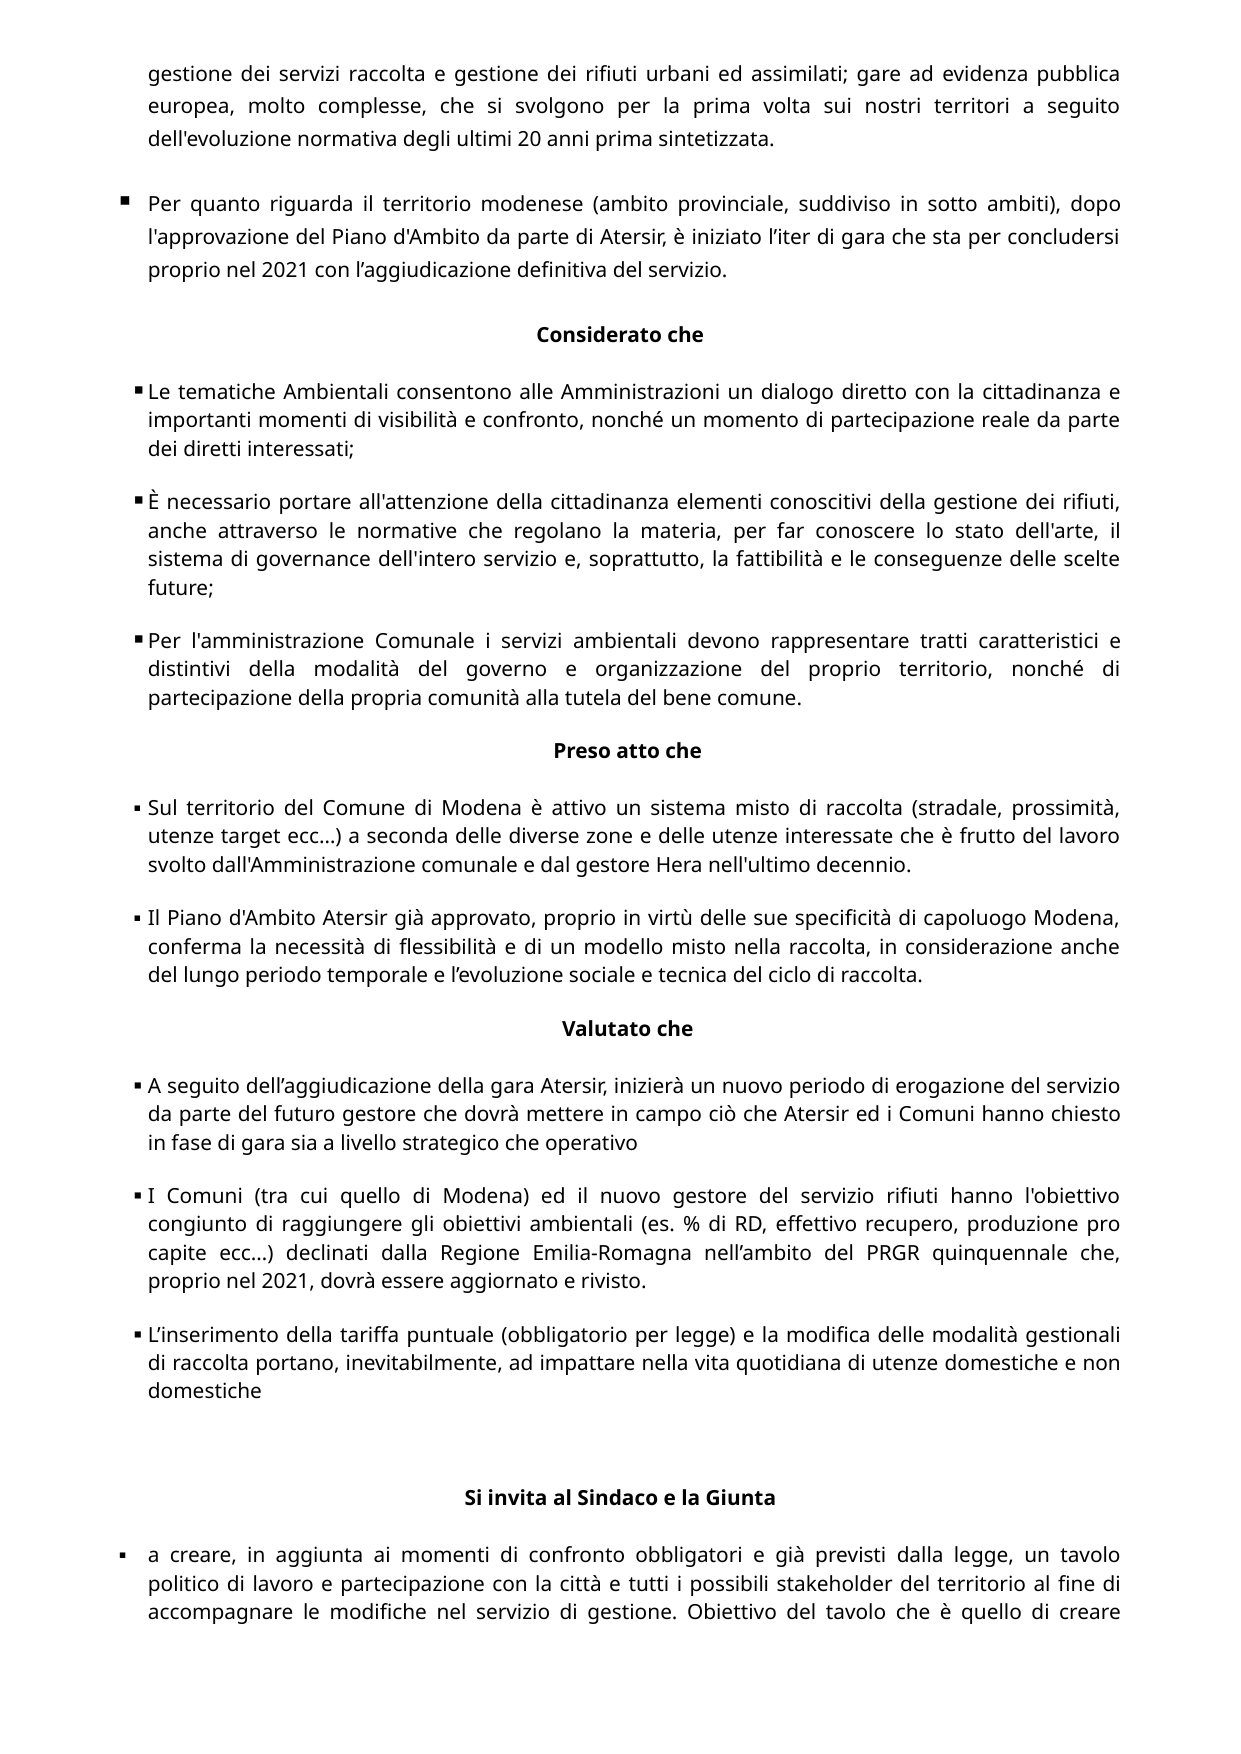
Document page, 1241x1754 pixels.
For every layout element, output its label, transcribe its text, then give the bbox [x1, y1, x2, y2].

list L’inserimento della tariffa puntuale (obbligatorio per legge) e la modifica delle modalità gestionali di raccolta portano, inevitabilmente, ad impattare nella vita quotidiana di utenze domestiche e non domestiche [133, 1320, 1122, 1405]
list gestione dei servizi raccolta e gestione dei rifiuti urbani ed assimilati; gare ad evidenza pubblica europea, molto complesse, che si svolgono per la prima volta sui nostri territori a seguito dell'evoluzione normativa degli ultimi 20 anni prima sintetizzata. [118, 59, 1122, 153]
list A seguito dell’aggiudicazione della gara Atersir, inizierà un nuovo periodo di erogazione del servizio da parte del futuro gestore che dovrà mettere in campo ciò che Atersir ed i Comuni hanno chiesto in fase di gara sia a livello strategico che operativo [133, 1071, 1122, 1156]
list Per l'amministrazione Comunale i servizi ambientali devono rappresentare tratti caratteristici e distintivi della modalità del governo e organizzazione del proprio territorio, nonché di partecipazione della propria comunità alla tutela del bene comune. [133, 626, 1122, 711]
list a creare, in aggiunta ai momenti di confronto obbligatori e già previsti dalla legge, un tavolo politico di lavoro e partecipazione con la città e tutti i possibili stakeholder del territorio al fine di accompagnare le modifiche nel servizio di gestione. Obiettivo del tavolo che è quello di creare [118, 1540, 1122, 1626]
list Per quanto riguarda il territorio modenese (ambito provinciale, suddiviso in sotto ambiti), dopo l'approvazione del Piano d'Ambito da parte di Atersir, è iniziato l’iter di gara che sta per concludersi proprio nel 2021 con l’aggiudicazione definitiva del servizio. [118, 189, 1122, 283]
text Si invita al Sindaco e la Giunta [118, 1483, 1122, 1512]
list È necessario portare all'attenzione della cittadinanza elementi conoscitivi della gestione dei rifiuti, anche attraverso le normative che regolano la materia, per far conoscere lo stato dell'arte, il sistema di governance dell'intero servizio e, soprattutto, la fattibilità e le conseguenze delle scelte future; [133, 487, 1122, 601]
text Valutato che [133, 1014, 1122, 1042]
text Considerato che [118, 320, 1122, 348]
text Preso atto che [133, 736, 1122, 765]
list Le tematiche Ambientali consentono alle Amministrazioni un dialogo diretto con la cittadinanza e importanti momenti di visibilità e confronto, nonché un momento di partecipazione reale da parte dei diretti interessati; [133, 377, 1122, 462]
list Il Piano d'Ambito Atersir già approvato, proprio in virtù delle sue specificità di capoluogo Modena, conferma la necessità di flessibilità e di un modello misto nella raccolta, in considerazione anche del lungo periodo temporale e l’evoluzione sociale e tecnica del ciclo di raccolta. [133, 903, 1122, 989]
list I Comuni (tra cui quello di Modena) ed il nuovo gestore del servizio rifiuti hanno l'obiettivo congiunto di raggiungere gli obiettivi ambientali (es. % di RD, effettivo recupero, produzione pro capite ecc…) declinati dalla Regione Emilia-Romagna nell’ambito del PRGR quinquennale che, proprio nel 2021, dovrà essere aggiornato e rivisto. [133, 1181, 1122, 1295]
list Sul territorio del Comune di Modena è attivo un sistema misto di raccolta (stradale, prossimità, utenze target ecc…) a seconda delle diverse zone e delle utenze interessate che è frutto del lavoro svolto dall'Amministrazione comunale e dal gestore Hera nell'ultimo decennio. [133, 793, 1122, 878]
